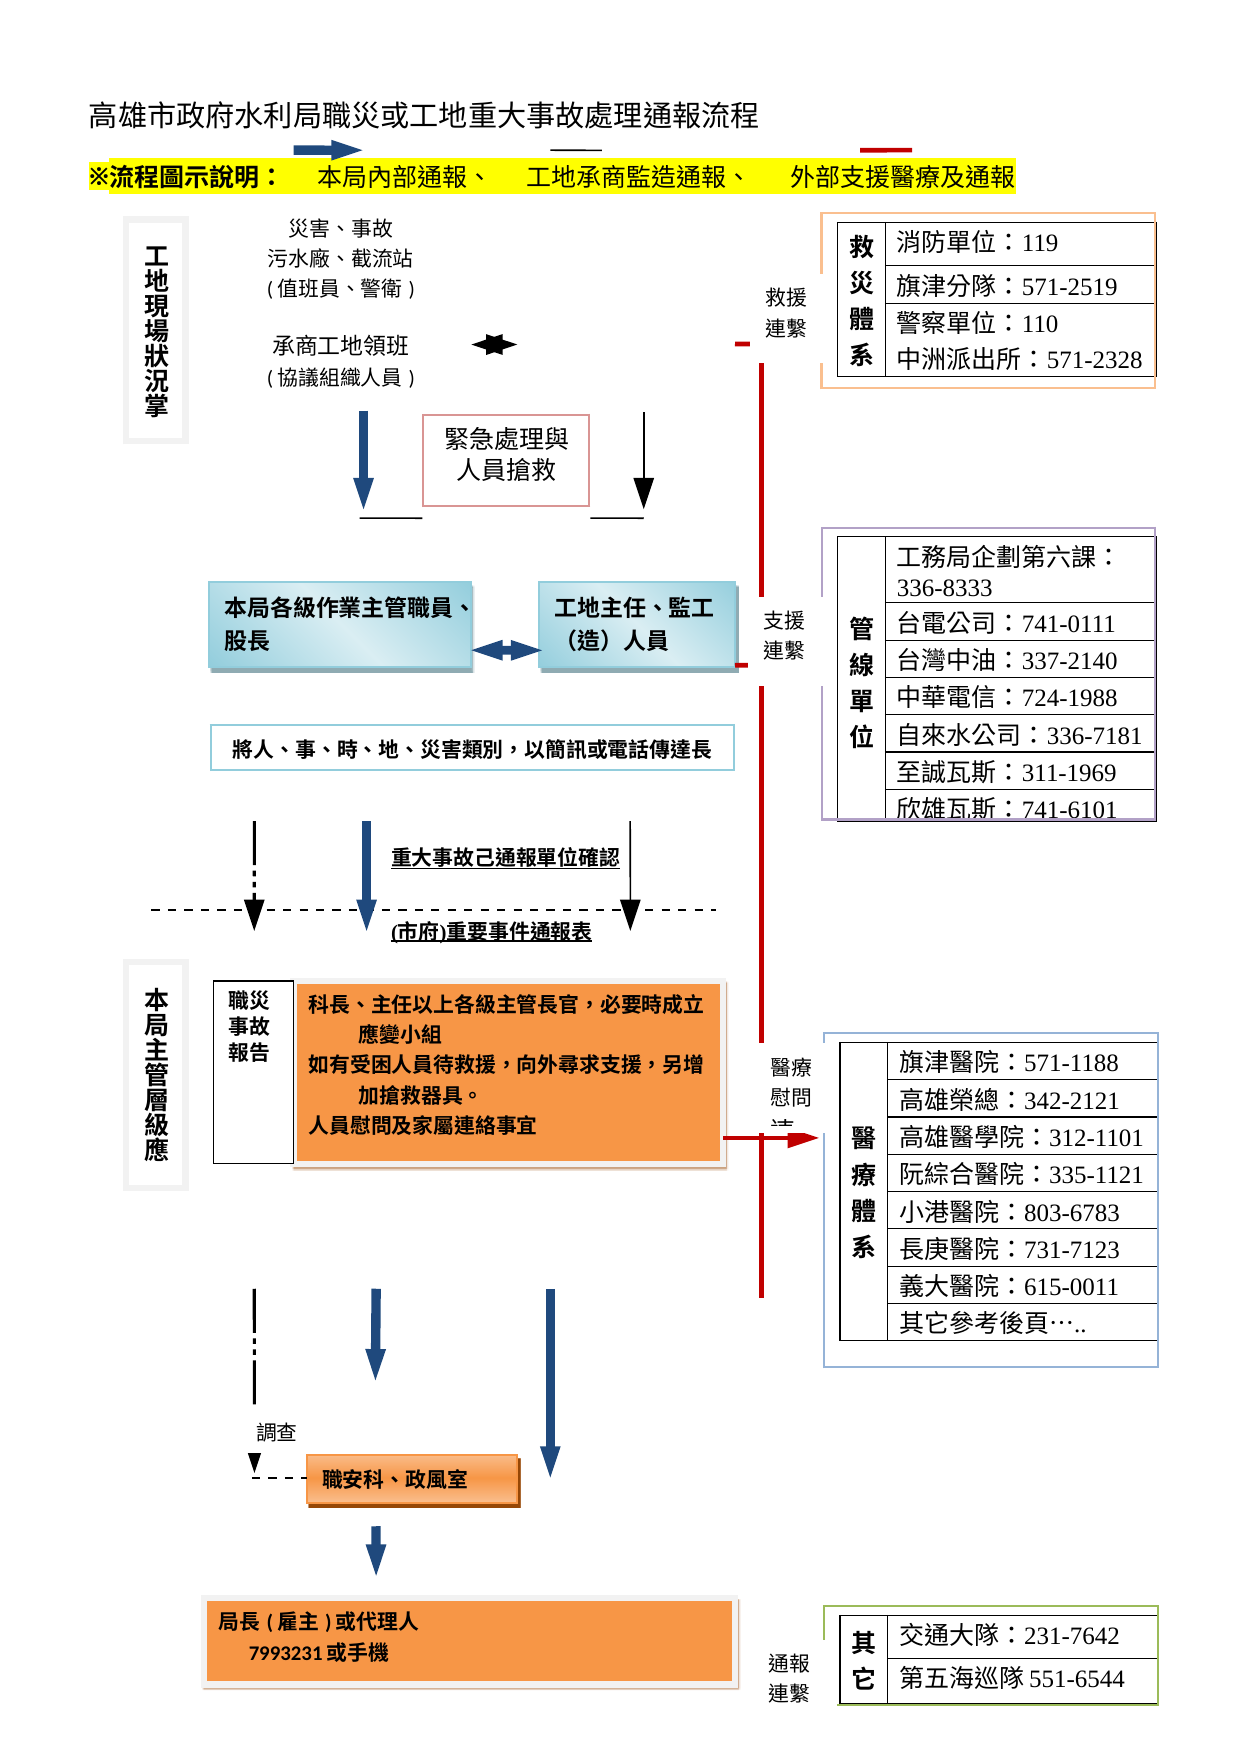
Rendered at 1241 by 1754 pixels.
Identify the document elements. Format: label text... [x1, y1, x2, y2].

text 本局主管層級應變 [137, 980, 175, 1170]
table_header 工務局企劃第六課：336-8333 [886, 537, 1154, 602]
text 醫療 [770, 1051, 815, 1081]
text 將人、事、時、地、災害類別，以簡訊或電話傳達長官 [227, 733, 718, 762]
table_cell 第五海巡隊551-6544 [888, 1659, 1157, 1703]
table_header 消防單位：119 [886, 223, 1154, 265]
table_cell 義大醫院：615-0011 [888, 1267, 1157, 1303]
table_cell 高雄醫學院：312-1101 [888, 1118, 1157, 1154]
table_header 管線單位 [838, 537, 885, 818]
table_cell 旗津分隊：571-2519 [886, 266, 1154, 303]
text 調查 [256, 1416, 301, 1445]
table_cell 高雄榮總：342-2121 [888, 1080, 1157, 1116]
text 工地現場狀況掌握 [137, 237, 175, 423]
text 支援 [763, 604, 808, 634]
table_header 其它 [841, 1616, 887, 1703]
text 連繫 [765, 312, 819, 342]
table_cell 台灣中油：337-2140 [886, 641, 1154, 677]
table_cell 長庚醫院：731-7123 [888, 1229, 1157, 1266]
table_header 旗津醫院：571-1188 [888, 1043, 1157, 1079]
table_header 交通大隊：231-7642 [888, 1616, 1157, 1658]
table_cell 自來水公司：336-7181 [886, 715, 1154, 751]
table_cell 小港醫院：803-6783 [888, 1192, 1157, 1228]
text ※流程圖示說明： 本局內部通報、 工地承商監造通報、 外部支援醫療及通報 [89, 134, 1167, 197]
table_cell 台電公司：741-0111 [886, 603, 1154, 639]
table_cell 中華電信：724-1988 [886, 678, 1154, 714]
text 通報連繫 [768, 1647, 822, 1708]
table_cell 警察單位：110 中洲派出所：571-2328 [886, 304, 1154, 376]
table_cell 其它參考後頁….. [888, 1304, 1157, 1340]
text [632, 842, 653, 872]
text 重大事故己通報單位確認 [391, 842, 629, 872]
table_header 醫療體系 [841, 1043, 887, 1340]
table_cell 至誠瓦斯：311-1969 [886, 753, 1154, 789]
text 高雄市政府水利局職災或工地重大事故處理通報流程 [89, 72, 1167, 134]
table_cell 阮綜合醫院：335-1121 [888, 1155, 1157, 1191]
text 慰問連繫 [770, 1081, 815, 1125]
text (市府)重要事件通報表 [391, 915, 629, 945]
text 緊急處理與人員搶救 [439, 423, 573, 486]
table_cell 欣雄瓦斯：741-6101 [886, 790, 1154, 818]
table_header 救災體系 [838, 223, 885, 376]
text 救援 [765, 282, 819, 312]
text 連繫 [763, 634, 808, 664]
